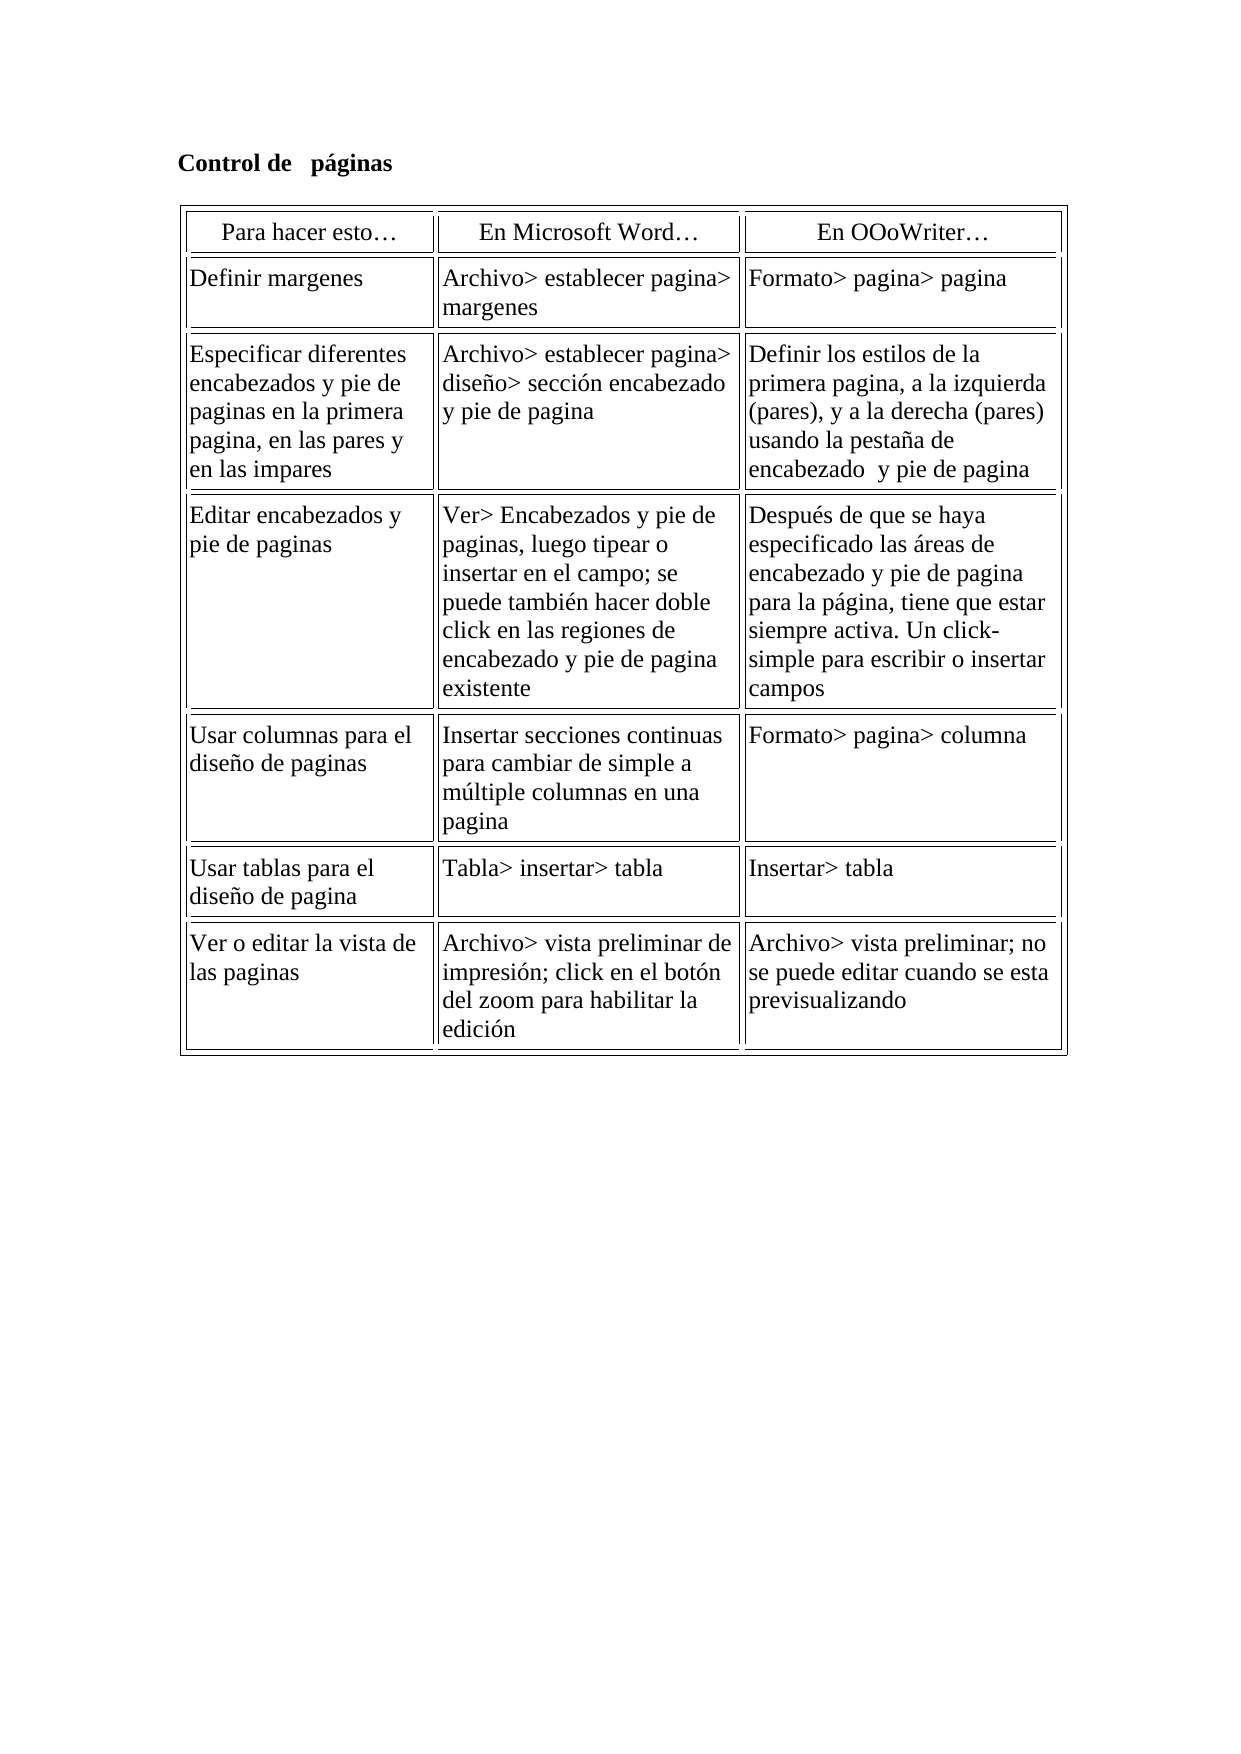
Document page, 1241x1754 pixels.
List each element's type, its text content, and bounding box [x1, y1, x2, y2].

table_header En Microsoft Word… [436, 206, 742, 252]
table_cell Archivo> vista preliminar de impresión; click en el botón del zoom para habilitar la edición [436, 916, 742, 1049]
table_cell Editar encabezados y pie de paginas [183, 489, 436, 708]
table_cell Después de que se haya especificado las áreas de encabezado y pie de pagina para la página, tiene que estar siempre activa. Un click-simple para escribir o insertar campos [742, 489, 1064, 708]
table_cell Formato> pagina> columna [742, 708, 1064, 841]
table_cell Especificar diferentes encabezados y pie de paginas en la primera pagina, en las pares y en las impares [183, 327, 436, 489]
table_cell Formato> pagina> pagina [742, 252, 1064, 327]
table_cell Archivo> establecer pagina> diseño> sección encabezado y pie de pagina [436, 327, 742, 489]
subtitle Control de páginas [177, 148, 1063, 176]
table_cell Tabla> insertar> tabla [436, 841, 742, 916]
table_cell Usar columnas para el diseño de paginas [183, 708, 436, 841]
table_cell Definir margenes [183, 252, 436, 327]
table_cell Usar tablas para el diseño de pagina [183, 841, 436, 916]
table_cell Definir los estilos de la primera pagina, a la izquierda (pares), y a la derecha (pares) usando la pestaña de encabezado y pie de pagina [742, 327, 1064, 489]
table_header En OOoWriter… [742, 206, 1064, 252]
table_header Para hacer esto… [183, 206, 436, 252]
table_cell Insertar secciones continuas para cambiar de simple a múltiple columnas en una pagina [436, 708, 742, 841]
table_cell Archivo> vista preliminar; no se puede editar cuando se esta previsualizando [742, 916, 1064, 1049]
table_cell Ver> Encabezados y pie de paginas, luego tipear o insertar en el campo; se puede también hacer doble click en las regiones de encabezado y pie de pagina existente [436, 489, 742, 708]
table_cell Archivo> establecer pagina> margenes [436, 252, 742, 327]
table_cell Ver o editar la vista de las paginas [183, 916, 436, 1049]
table_cell Insertar> tabla [742, 841, 1064, 916]
